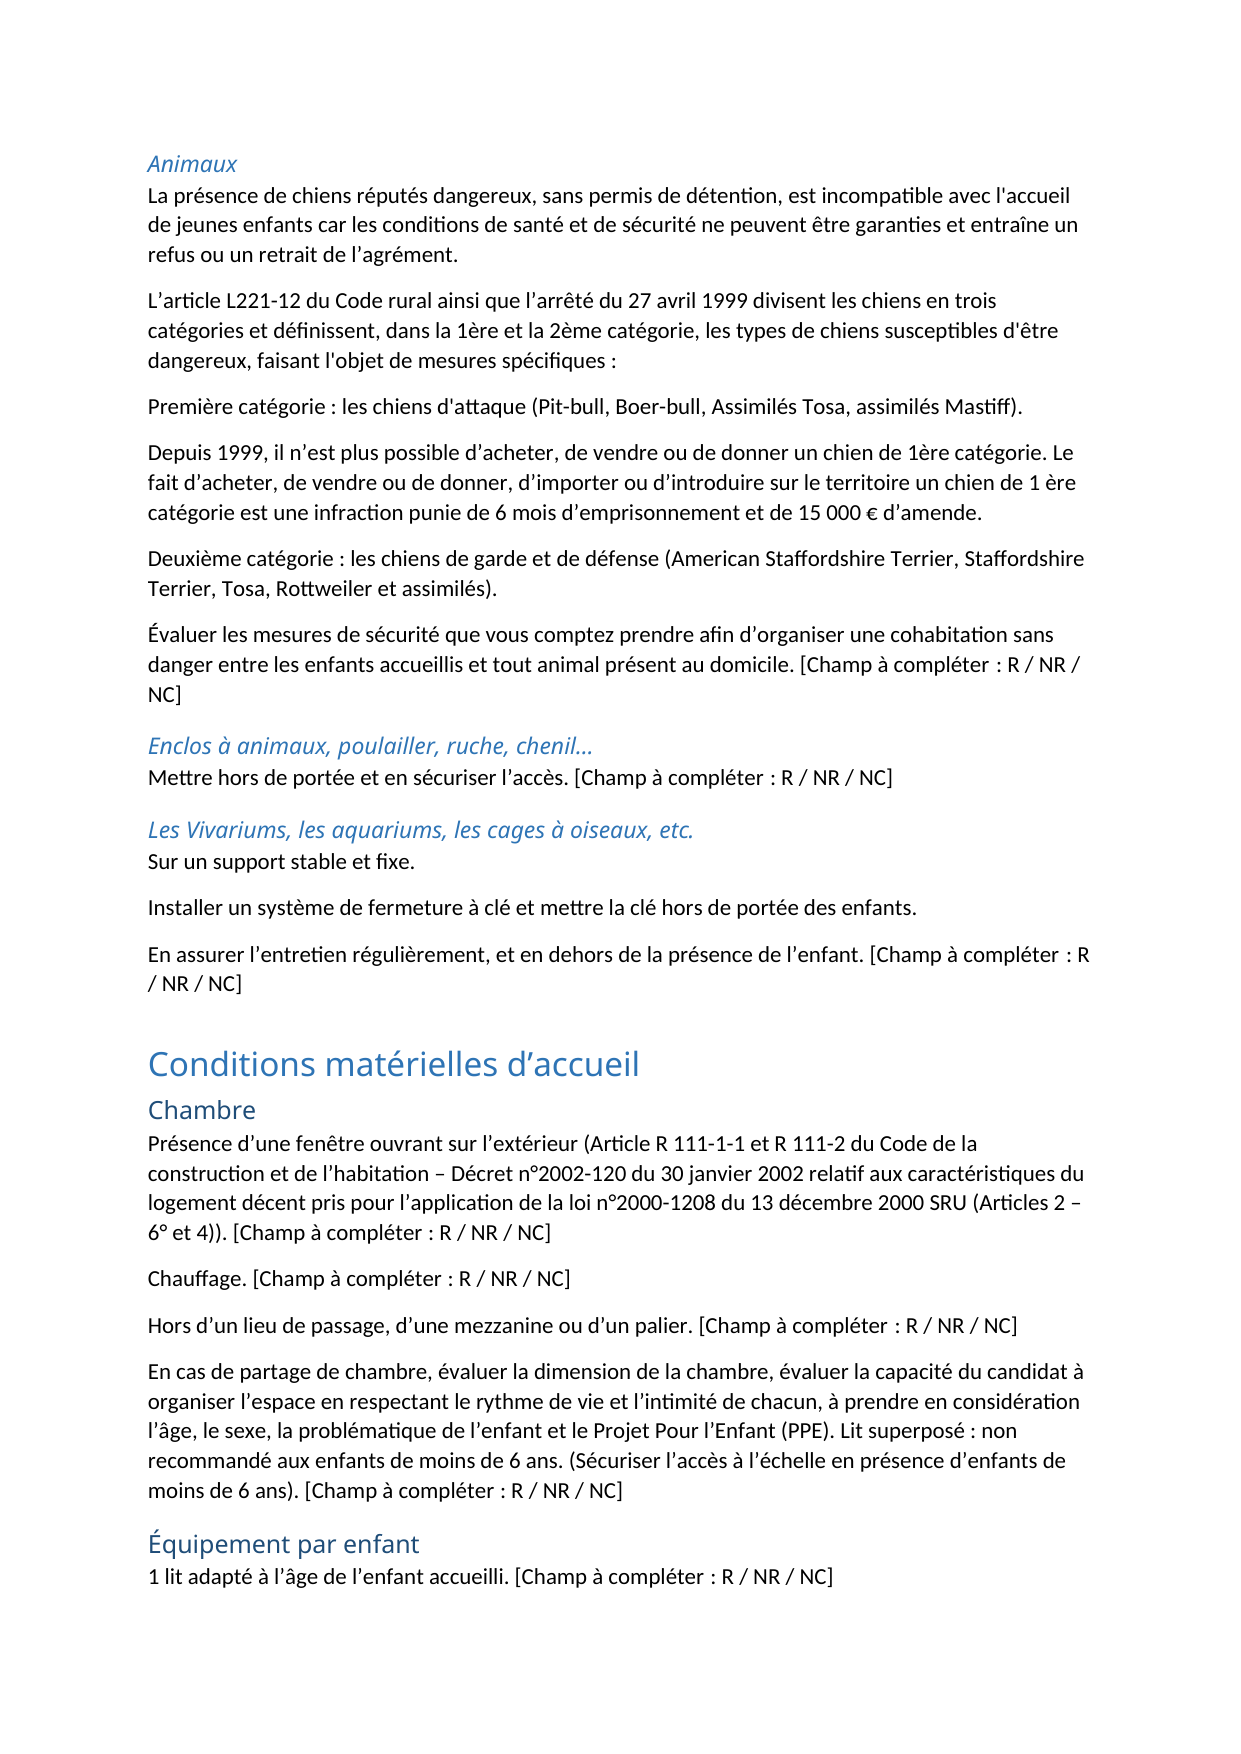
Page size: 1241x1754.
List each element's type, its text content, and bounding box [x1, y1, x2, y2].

text Évaluer les mesures de sécurité que vous comptez prendre afin d’organiser une cohabitation sans danger entre les enfants accueillis et tout animal présent au domicile. [Champ à compléter : R / NR / NC] [148, 620, 1093, 708]
subtitle Animaux [148, 148, 1093, 179]
text 1 lit adapté à l’âge de l’enfant accueilli. [Champ à compléter : R / NR / NC] [148, 1562, 1093, 1591]
text Mettre hors de portée et en sécuriser l’accès. [Champ à compléter : R / NR / NC] [148, 763, 1093, 791]
subtitle Chambre [148, 1093, 1093, 1127]
text Sur un support stable et fixe. [148, 847, 1093, 875]
subtitle Équipement par enfant [148, 1526, 1093, 1561]
text La présence de chiens réputés dangereux, sans permis de détention, est incompatible avec l'accueil de jeunes enfants car les conditions de santé et de sécurité ne peuvent être garanties et entraîne un refus ou un retrait de l’agrément. [148, 181, 1093, 268]
subtitle Conditions matérielles d’accueil [148, 1041, 1093, 1086]
subtitle Les Vivariums, les aquariums, les cages à oiseaux, etc. [148, 814, 1093, 845]
text L’article L221-12 du Code rural ainsi que l’arrêté du 27 avril 1999 divisent les chiens en trois catégories et définissent, dans la 1ère et la 2ème catégorie, les types de chiens susceptibles d'être dangereux, faisant l'objet de mesures spécifiques : [148, 286, 1093, 374]
text Installer un système de fermeture à clé et mettre la clé hors de portée des enfants. [148, 893, 1093, 921]
text Deuxième catégorie : les chiens de garde et de défense (American Staffordshire Terrier, Staffordshire Terrier, Tosa, Rottweiler et assimilés). [148, 544, 1093, 602]
text En cas de partage de chambre, évaluer la dimension de la chambre, évaluer la capacité du candidat à organiser l’espace en respectant le rythme de vie et l’intimité de chacun, à prendre en considération l’âge, le sexe, la problématique de l’enfant et le Projet Pour l’Enfant (PPE). Lit superposé : non recommandé aux enfants de moins de 6 ans. (Sécuriser l’accès à l’échelle en présence d’enfants de moins de 6 ans). [Champ à compléter : R / NR / NC] [148, 1357, 1093, 1504]
text En assurer l’entretien régulièrement, et en dehors de la présence de l’enfant. [Champ à compléter : R / NR / NC] [148, 940, 1093, 997]
text Depuis 1999, il n’est plus possible d’acheter, de vendre ou de donner un chien de 1ère catégorie. Le fait d’acheter, de vendre ou de donner, d’importer ou d’introduire sur le territoire un chien de 1 ère catégorie est une infraction punie de 6 mois d’emprisonnement et de 15 000 € d’amende. [148, 438, 1093, 526]
text Présence d’une fenêtre ouvrant sur l’extérieur (Article R 111-1-1 et R 111-2 du Code de la construction et de l’habitation – Décret n°2002-120 du 30 janvier 2002 relatif aux caractéristiques du logement décent pris pour l’application de la loi n°2000-1208 du 13 décembre 2000 SRU (Articles 2 – 6° et 4)). [Champ à compléter : R / NR / NC] [148, 1129, 1093, 1246]
text Hors d’un lieu de passage, d’une mezzanine ou d’un palier. [Champ à compléter : R / NR / NC] [148, 1311, 1093, 1339]
subtitle Enclos à animaux, poulailler, ruche, chenil… [148, 730, 1093, 761]
text Chauffage. [Champ à compléter : R / NR / NC] [148, 1264, 1093, 1292]
text Première catégorie : les chiens d'attaque (Pit-bull, Boer-bull, Assimilés Tosa, assimilés Mastiff). [148, 392, 1093, 420]
